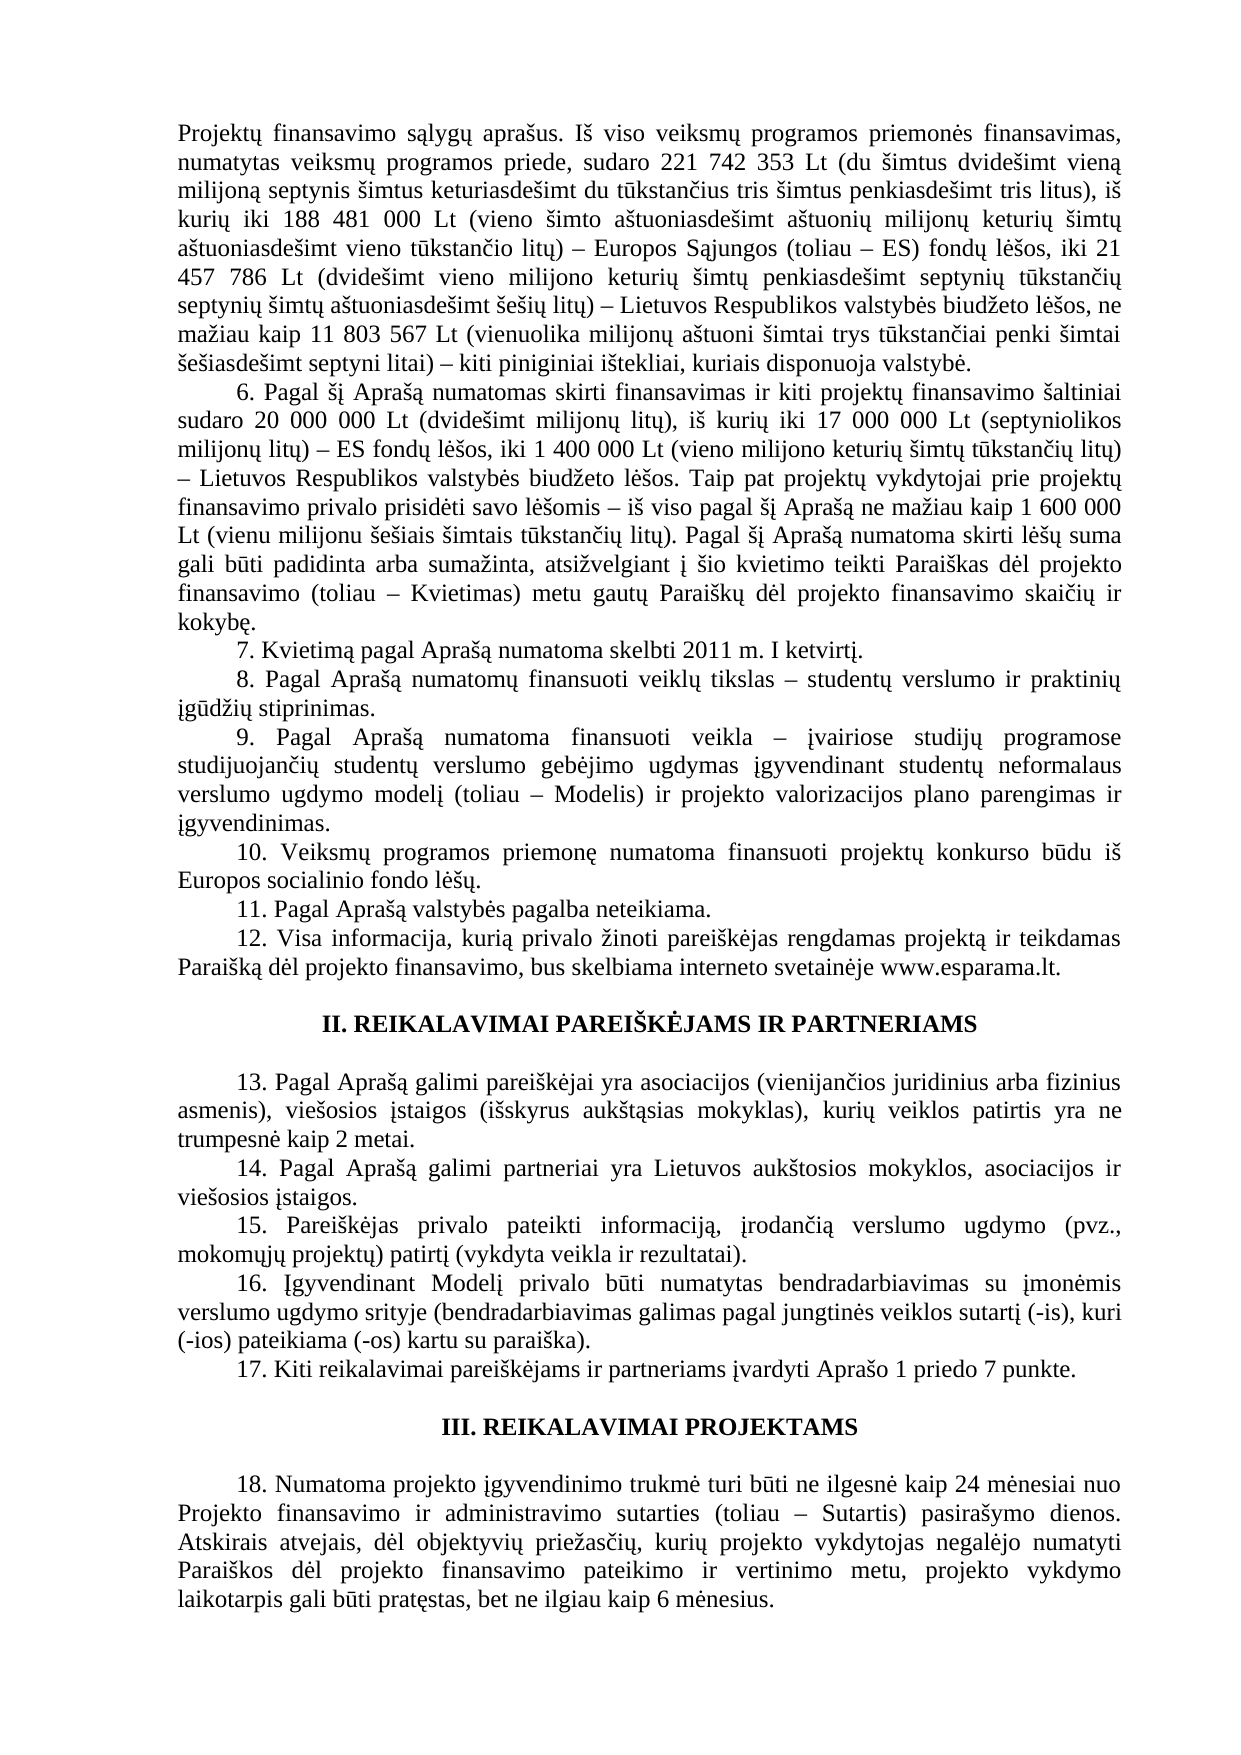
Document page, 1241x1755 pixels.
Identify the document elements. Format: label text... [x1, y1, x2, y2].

text 17. Kiti reikalavimai pareiškėjams ir partneriams įvardyti Aprašo 1 priedo 7 punkte. [177, 1354, 1122, 1383]
text 13. Pagal Aprašą galimi pareiškėjai yra asociacijos (vienijančios juridinius arba fizinius asmenis), viešosios įstaigos (išskyrus aukštąsias mokyklas), kurių veiklos patirtis yra ne trumpesnė kaip 2 metai. [177, 1067, 1122, 1153]
text 15. Pareiškėjas privalo pateikti informaciją, įrodančią verslumo ugdymo (pvz., mokomųjų projektų) patirtį (vykdyta veikla ir rezultatai). [177, 1211, 1122, 1268]
text 6. Pagal šį Aprašą numatomas skirti finansavimas ir kiti projektų finansavimo šaltiniai sudaro 20 000 000 Lt (dvidešimt milijonų litų), iš kurių iki 17 000 000 Lt (septyniolikos milijonų litų) – ES fondų lėšos, iki 1 400 000 Lt (vieno milijono keturių šimtų tūkstančių litų) – Lietuvos Respublikos valstybės biudžeto lėšos. Taip pat projektų vykdytojai prie projektų finansavimo privalo prisidėti savo lėšomis – iš viso pagal šį Aprašą ne mažiau kaip 1 600 000 Lt (vienu milijonu šešiais šimtais tūkstančių litų). Pagal šį Aprašą numatoma skirti lėšų suma gali būti padidinta arba sumažinta, atsižvelgiant į šio kvietimo teikti Paraiškas dėl projekto finansavimo (toliau – Kvietimas) metu gautų Paraiškų dėl projekto finansavimo skaičių ir kokybę. [177, 377, 1122, 636]
text III. REIKALAVIMAI PROJEKTAMS [177, 1412, 1122, 1441]
text 10. Veiksmų programos priemonę numatoma finansuoti projektų konkurso būdu iš Europos socialinio fondo lėšų. [177, 837, 1122, 894]
text 18. Numatoma projekto įgyvendinimo trukmė turi būti ne ilgesnė kaip 24 mėnesiai nuo Projekto finansavimo ir administravimo sutarties (toliau – Sutartis) pasirašymo dienos. Atskirais atvejais, dėl objektyvių priežasčių, kurių projekto vykdytojas negalėjo numatyti Paraiškos dėl projekto finansavimo pateikimo ir vertinimo metu, projekto vykdymo laikotarpis gali būti pratęstas, bet ne ilgiau kaip 6 mėnesius. [177, 1469, 1122, 1613]
text 14. Pagal Aprašą galimi partneriai yra Lietuvos aukštosios mokyklos, asociacijos ir viešosios įstaigos. [177, 1153, 1122, 1211]
text 16. Įgyvendinant Modelį privalo būti numatytas bendradarbiavimas su įmonėmis verslumo ugdymo srityje (bendradarbiavimas galimas pagal jungtinės veiklos sutartį (-is), kuri (-ios) pateikiama (-os) kartu su paraiška). [177, 1268, 1122, 1354]
text 7. Kvietimą pagal Aprašą numatoma skelbti 2011 m. I ketvirtį. [177, 636, 1122, 664]
text 12. Visa informacija, kurią privalo žinoti pareiškėjas rengdamas projektą ir teikdamas Paraišką dėl projekto finansavimo, bus skelbiama interneto svetainėje www.esparama.lt. [177, 923, 1122, 981]
text 8. Pagal Aprašą numatomų finansuoti veiklų tikslas – studentų verslumo ir praktinių įgūdžių stiprinimas. [177, 664, 1122, 722]
text Projektų finansavimo sąlygų aprašus. Iš viso veiksmų programos priemonės finansavimas, numatytas veiksmų programos priede, sudaro 221 742 353 Lt (du šimtus dvidešimt vieną milijoną septynis šimtus keturiasdešimt du tūkstančius tris šimtus penkiasdešimt tris litus), iš kurių iki 188 481 000 Lt (vieno šimto aštuoniasdešimt aštuonių milijonų keturių šimtų aštuoniasdešimt vieno tūkstančio litų) – Europos Sąjungos (toliau – ES) fondų lėšos, iki 21 457 786 Lt (dvidešimt vieno milijono keturių šimtų penkiasdešimt septynių tūkstančių septynių šimtų aštuoniasdešimt šešių litų) – Lietuvos Respublikos valstybės biudžeto lėšos, ne mažiau kaip 11 803 567 Lt (vienuolika milijonų aštuoni šimtai trys tūkstančiai penki šimtai šešiasdešimt septyni litai) – kiti piniginiai ištekliai, kuriais disponuoja valstybė. [177, 118, 1122, 377]
text II. REIKALAVIMAI PAREIŠKĖJAMS IR PARTNERIAMS [177, 1009, 1122, 1038]
text 11. Pagal Aprašą valstybės pagalba neteikiama. [177, 894, 1122, 923]
text 9. Pagal Aprašą numatoma finansuoti veikla – įvairiose studijų programose studijuojančių studentų verslumo gebėjimo ugdymas įgyvendinant studentų neformalaus verslumo ugdymo modelį (toliau – Modelis) ir projekto valorizacijos plano parengimas ir įgyvendinimas. [177, 722, 1122, 837]
